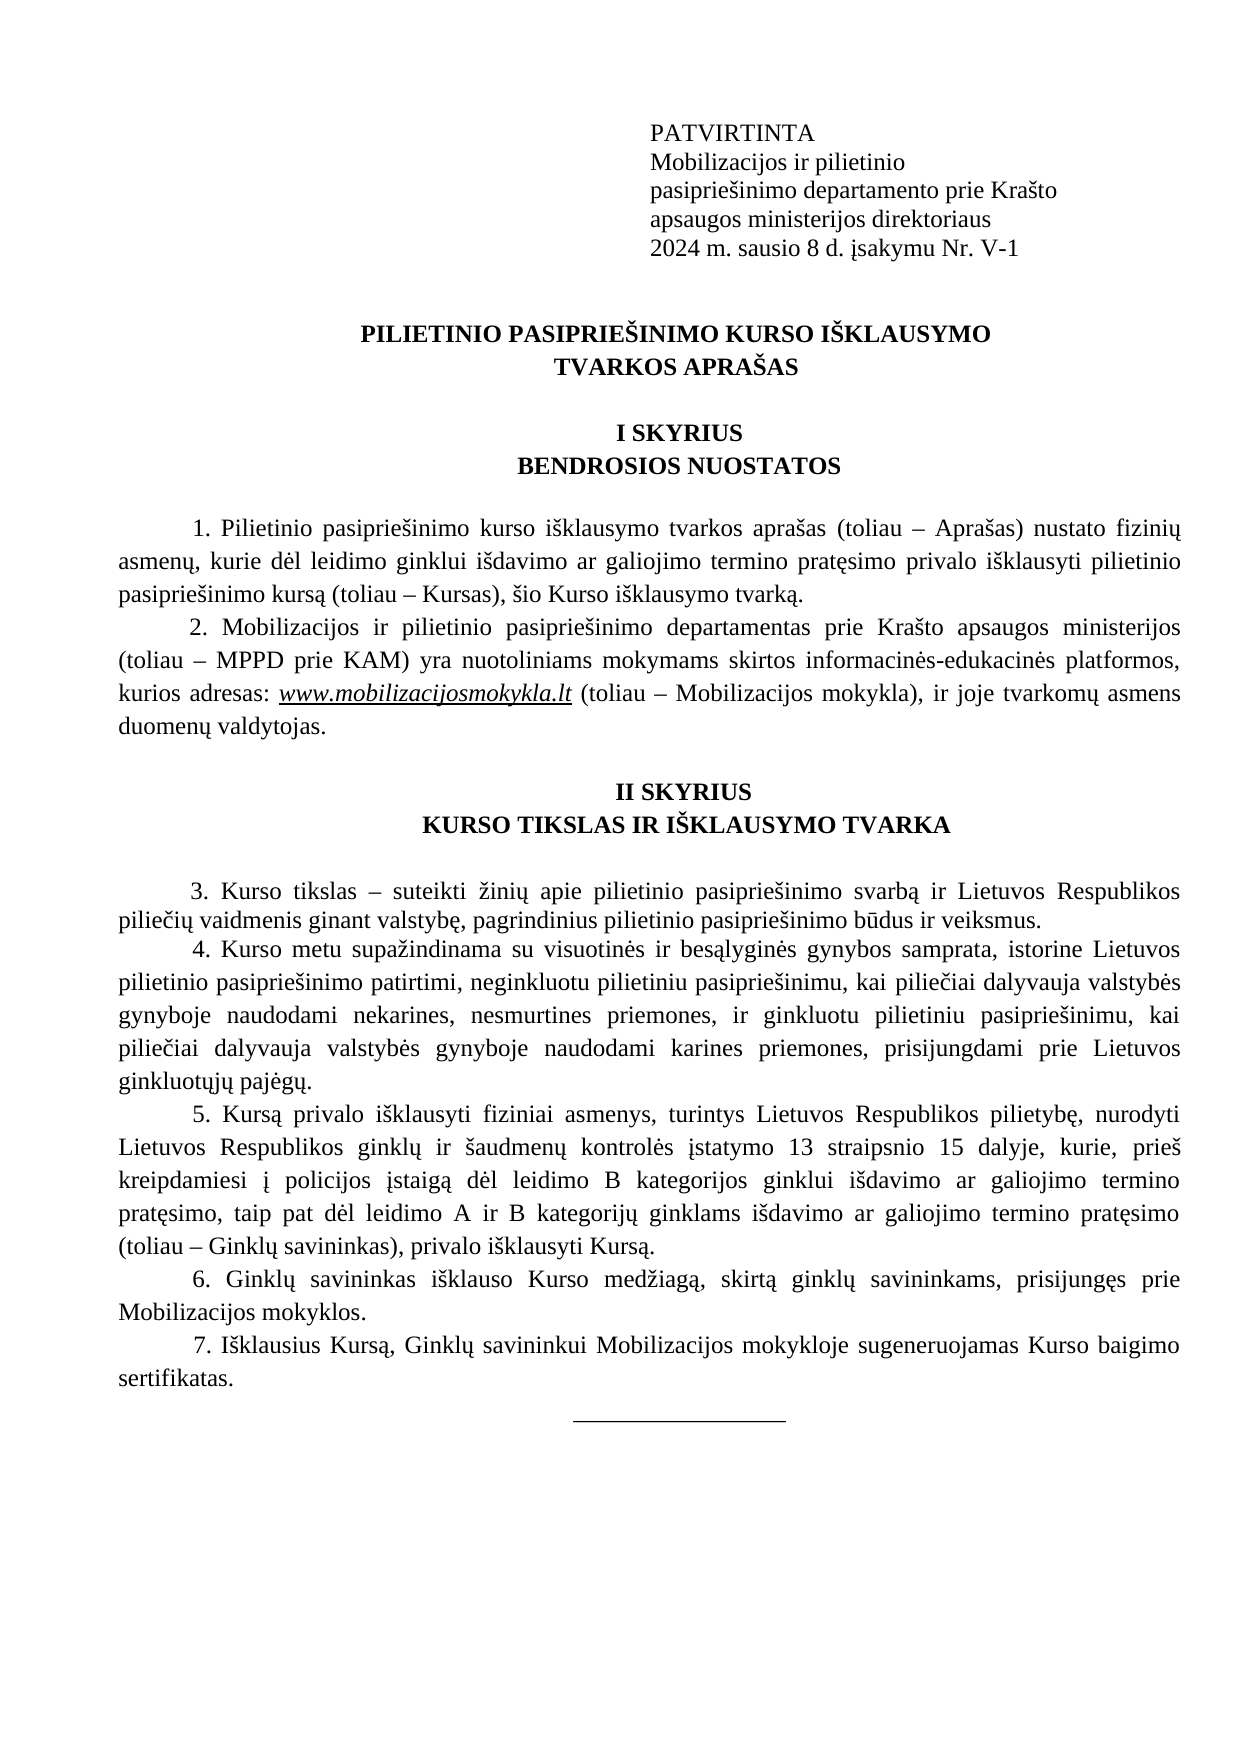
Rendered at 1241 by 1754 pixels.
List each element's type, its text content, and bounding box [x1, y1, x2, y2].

text 5. Kursą privalo išklausyti fiziniai asmenys, turintys Lietuvos Respublikos pilietybę, nurodyti Lietuvos Respublikos ginklų ir šaudmenų kontrolės įstatymo 13 straipsnio 15 dalyje, kurie, prieš kreipdamiesi į policijos įstaigą dėl leidimo B kategorijos ginklui išdavimo ar galiojimo termino pratęsimo, taip pat dėl leidimo A ir B kategorijų ginklams išdavimo ar galiojimo termino pratęsimo (toliau – Ginklų savininkas), privalo išklausyti Kursą. [118, 1099, 1181, 1260]
text 2. Mobilizacijos ir pilietinio pasipriešinimo departamentas prie Krašto apsaugos ministerijos (toliau – MPPD prie KAM) yra nuotoliniams mokymams skirtos informacinės-edukacinės platformos, kurios adresas: www.mobilizacijosmokykla.lt (toliau – Mobilizacijos mokykla), ir joje tvarkomų asmens duomenų valdytojas. [118, 612, 1181, 740]
text Mobilizacijos ir pilietinio [118, 147, 1181, 176]
text KURSO TIKSLAS IR IŠKLAUSYMO TVARKA [118, 810, 1181, 839]
text 6. Ginklų savininkas išklauso Kurso medžiagą, skirtą ginklų savininkams, prisijungęs prie Mobilizacijos mokyklos. [118, 1264, 1181, 1326]
text 1. Pilietinio pasipriešinimo kurso išklausymo tvarkos aprašas (toliau – Aprašas) nustato fizinių asmenų, kurie dėl leidimo ginklui išdavimo ar galiojimo termino pratęsimo privalo išklausyti pilietinio pasipriešinimo kursą (toliau – Kursas), šio Kurso išklausymo tvarką. [118, 513, 1181, 608]
text BENDROSIOS NUOSTATOS [118, 451, 1181, 480]
text _________________ [118, 1396, 1181, 1425]
text PATVIRTINTA [118, 118, 1181, 147]
text 7. Išklausius Kursą, Ginklų savininkui Mobilizacijos mokykloje sugeneruojamas Kurso baigimo sertifikatas. [118, 1330, 1181, 1392]
text 2024 m. sausio 8 d. įsakymu Nr. V-1 [118, 233, 1181, 262]
text I SKYRIUS [118, 418, 1181, 447]
text 3. Kurso tikslas – suteikti žinių apie pilietinio pasipriešinimo svarbą ir Lietuvos Respublikos piliečių vaidmenis ginant valstybę, pagrindinius pilietinio pasipriešinimo būdus ir veiksmus. [118, 876, 1181, 934]
text apsaugos ministerijos direktoriaus [118, 204, 1181, 233]
text pasipriešinimo departamento prie Krašto [118, 176, 1181, 204]
text TVARKOS APRAŠAS [118, 352, 1181, 381]
text II SKYRIUS [118, 777, 1181, 806]
text PILIETINIO PASIPRIEŠINIMO KURSO IŠKLAUSYMO [118, 319, 1181, 348]
text 4. Kurso metu supažindinama su visuotinės ir besąlyginės gynybos samprata, istorine Lietuvos pilietinio pasipriešinimo patirtimi, neginkluotu pilietiniu pasipriešinimu, kai piliečiai dalyvauja valstybės gynyboje naudodami nekarines, nesmurtines priemones, ir ginkluotu pilietiniu pasipriešinimu, kai piliečiai dalyvauja valstybės gynyboje naudodami karines priemones, prisijungdami prie Lietuvos ginkluotųjų pajėgų. [118, 934, 1181, 1095]
